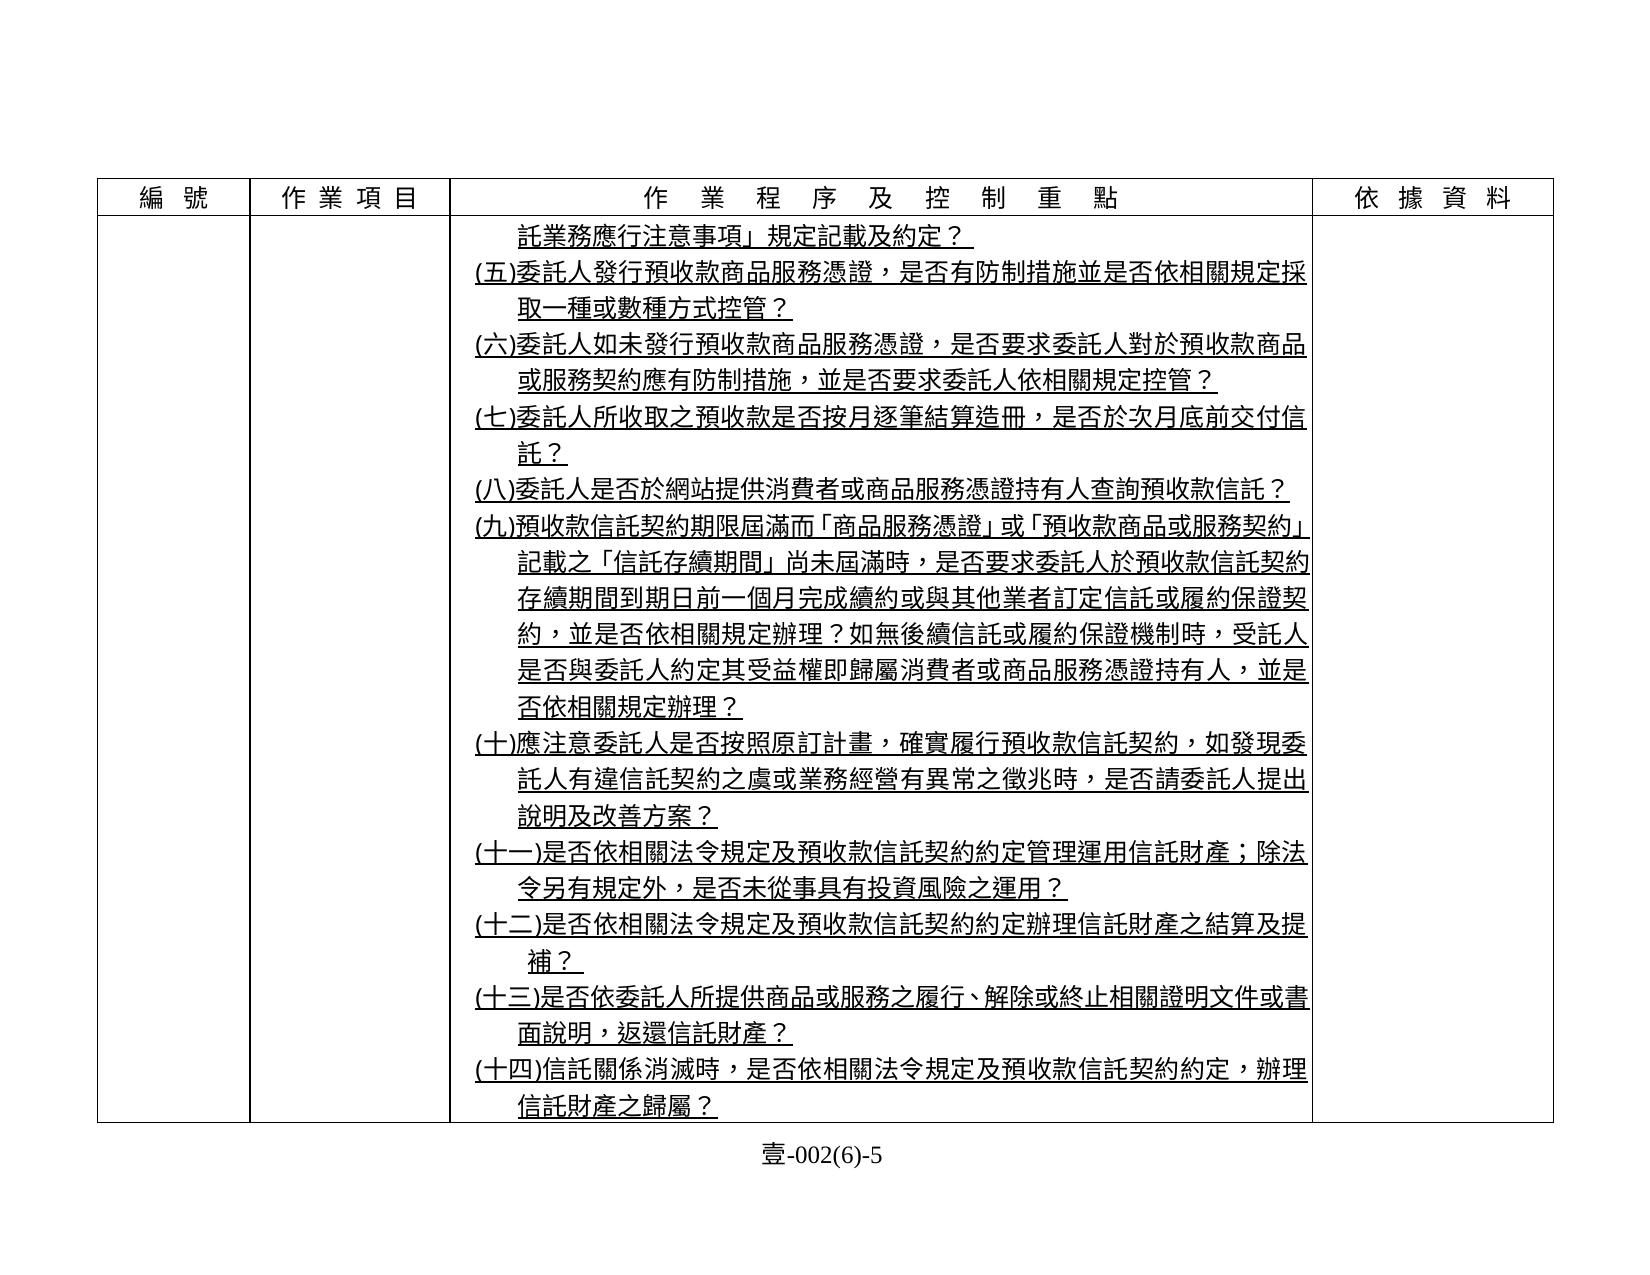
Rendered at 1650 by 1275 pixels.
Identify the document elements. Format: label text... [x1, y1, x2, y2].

table_header 編 號 [98, 179, 249, 215]
table_cell [251, 216, 449, 1122]
table_header 作 業 程 序 及 控 制 重 點 [451, 179, 1312, 215]
table_cell 一、作業程序 (一)承接業務及續約 1.辦理本項業務應確實遵循「中華民國信託業商業同業公會會員辦理預收款信託業務應行注意事項」，並應對申請（或續約）之委託人嚴予審核，避免過度承擔風險。 2.應依受託人內部作業分工相關規定評估之，並依相關規定就委託人之信用、目的因素、內部控制及業務展望等事項考量是否承接及續約。 (二)簽訂預收款信託契約 簽訂預收款信託契約時，應依相關規定辦理；除依信託業法及其他法令規定記載應記載事項外，相關內容並應依「中華民國信託業商業同業公會會員辦理預收款信託業務應行注意事項」規定記載及約定。 (三)作業管理 1.委託人發行預收款商品服務憑證，受託人應有防制措施並應依相關規定採取一種或數種方式控管。 2.委託人如未發行預收款商品服務憑證，受託人應要求委託人對於預收款商品或服務契約應有防制措施，並要求委託人依相關規定控管。 3.應要求委託人所收取之預收款至少按月逐筆結算造冊後，最遲於次月底前交付信託。 4.應要求委託人於網站提供消費者或商品服務憑證持有人查詢預收款信託。 5.預收款信託契約期限屆滿而「商品服務憑證」或「預收款商品或服務契約」記載之「信託存續期間」尚未屆滿時，受託人應要求委託人於預收款信託契約存續期間到期日前一個月完成續約或與其他業者訂定信託或履約保證契約，並依相關規定辦理；如無後續信託或履約保證機制時，受託人應與委託人約定其受益權即歸屬消費者或商品服務憑證持有人，並依相關規定辦理。 6.應注意委託人按照原訂計畫，確實履行預收款信託契約，如發現委託人有違預收款信託契約之虞或業務經營有異常之徵兆時，應請委託人提出說明及改善方案。 7.委託人發生宣告破產、撤銷登記或歇業等事由，致無法履行交付商品或提供服務之義務時，應依下列規定辦理： (1)辦理通知及公告申報權利。 (2)依預收款信託契約約定將信託財產之受益權歸屬於消費者或商品服務憑證持有人。 (3)召開受益權人會議討論信託財產之分配事宜，信託財產分配方案經受益權人會議決議後，受託人應作成分配表，記載分配之比例及方法，並於受託人網站公告。 8.召開受益權人會議，應依「中華民國信託業商業同業公會會員辦理預收款信託業務應行注意事項」相關規定辦理。 (四)信託財產管理 1.依相關法令規定及預收款信託契約約定管理運用信託財產；除法令另有規定外，不得從事具有投資風險之運用。 2.依相關法令規定及預收款信託契約約定辦理信託財產之結算及提補。 3.依委託人所提供商品或服務之履行、解除或終止相關證明文件或書面說明，返還信託財產。 4.信託關係消滅時，依相關法令規定及預收款信託契約約定，辦理信託財產之歸屬。 5.委託人無法履行商品或服務契約時，依相關法令規定及預收款信託契約約定，辦理信託財產之處理及其他相關事宜。 (五)定期評估 1.辦理本項業務時，就下列事項應定期與委託人查核或要求委託人提供會計師查核簽認之報告： (1)基準日委託人所告知應交付信託之金額與實際交付信託之金額是否相符。 (2)基準日委託人所提供之已服務金額，與信託財產移轉給委託人之金額是否相符。 (3)委託人告知已向消費者收取之預收款，是否有遲延一定期間以上仍未交付信託之情形。 2.查核時如發現有金額不符或遲延交付之情形，應立即要求委託人改進，如仍無法查清金額或改進，則應依預收款信託契約之約定確實辦理。 二、控制重點 (一)是否遵循「中華民國信託業商業同業公會會員辦理預收款信託業務應行注意事項」？是否對申請（或續約）之委託人嚴予審核？ (二)是否依受託人內部作業分工相關規定評估，並是否依相關規定就委託人之信用、目的因素、內部控制及業務展望等事項考量是否承接及續約？ (三)簽訂預收款信託契約時是否依相關規定辦理？ (四)簽訂預收款信託契約時，除依信託業法及其他法令規定記載應記載事項外，相關內容並是否依「中華民國信託業商業同業公會會員辦理預收款信託業務應行注意事項」規定記載及約定？ (五)委託人發行預收款商品服務憑證，是否有防制措施並是否依相關規定採取一種或數種方式控管？ (六)委託人如未發行預收款商品服務憑證，是否要求委託人對於預收款商品或服務契約應有防制措施，並是否要求委託人依相關規定控管？ (七)委託人所收取之預收款是否按月逐筆結算造冊，是否於次月底前交付信託？ (八)委託人是否於網站提供消費者或商品服務憑證持有人查詢預收款信託？ (九)預收款信託契約期限屆滿而「商品服務憑證」或「預收款商品或服務契約」記載之「信託存續期間」尚未屆滿時，是否要求委託人於預收款信託契約存續期間到期日前一個月完成續約或與其他業者訂定信託或履約保證契約，並是否依相關規定辦理？如無後續信託或履約保證機制時，受託人是否與委託人約定其受益權即歸屬消費者或商品服務憑證持有人，並是否依相關規定辦理？ (十)應注意委託人是否按照原訂計畫，確實履行預收款信託契約，如發現委託人有違信託契約之虞或業務經營有異常之徵兆時，是否請委託人提出說明及改善方案？ (十一)是否依相關法令規定及預收款信託契約約定管理運用信託財產；除法令另有規定外，是否未從事具有投資風險之運用？ (十二)是否依相關法令規定及預收款信託契約約定辦理信託財產之結算及提補？ (十三)是否依委託人所提供商品或服務之履行、解除或終止相關證明文件或書面說明，返還信託財產？ (十四)信託關係消滅時，是否依相關法令規定及預收款信託契約約定，辦理信託財產之歸屬？ (十五)委託人無法履行商品或服務契約時，是否依相關法令規定及預收款信託契約約定，辦理信託財產之處理及其他相關事宜？ (十六)是否依相關規定事項，定期與委託人查核或要求委託人提供會計師查核簽認之報告；查核時如發現有金額不符或遲延交付之情形，是否立即要求委託人改進，如仍無法查清金額或改進，是否依預收款信託契約之約定確實辦理？ [451, 216, 1312, 1122]
table_cell [98, 216, 249, 1122]
table_header 作 業 項 目 [251, 179, 449, 215]
table_header 依 據 資 料 [1313, 179, 1553, 215]
table_cell 一、法令規章 (一)信託法 (二)信託業法 (三)信託業營運範圍受益權轉讓限制風險揭露及行銷訂約管理辦法 (四)中華民國信託業商業同業公會會員辦理預收款信託業務應行注意事項 (五)金管會民國 100年1月28日金管銀票字第09940006510號函 [1313, 216, 1553, 1122]
